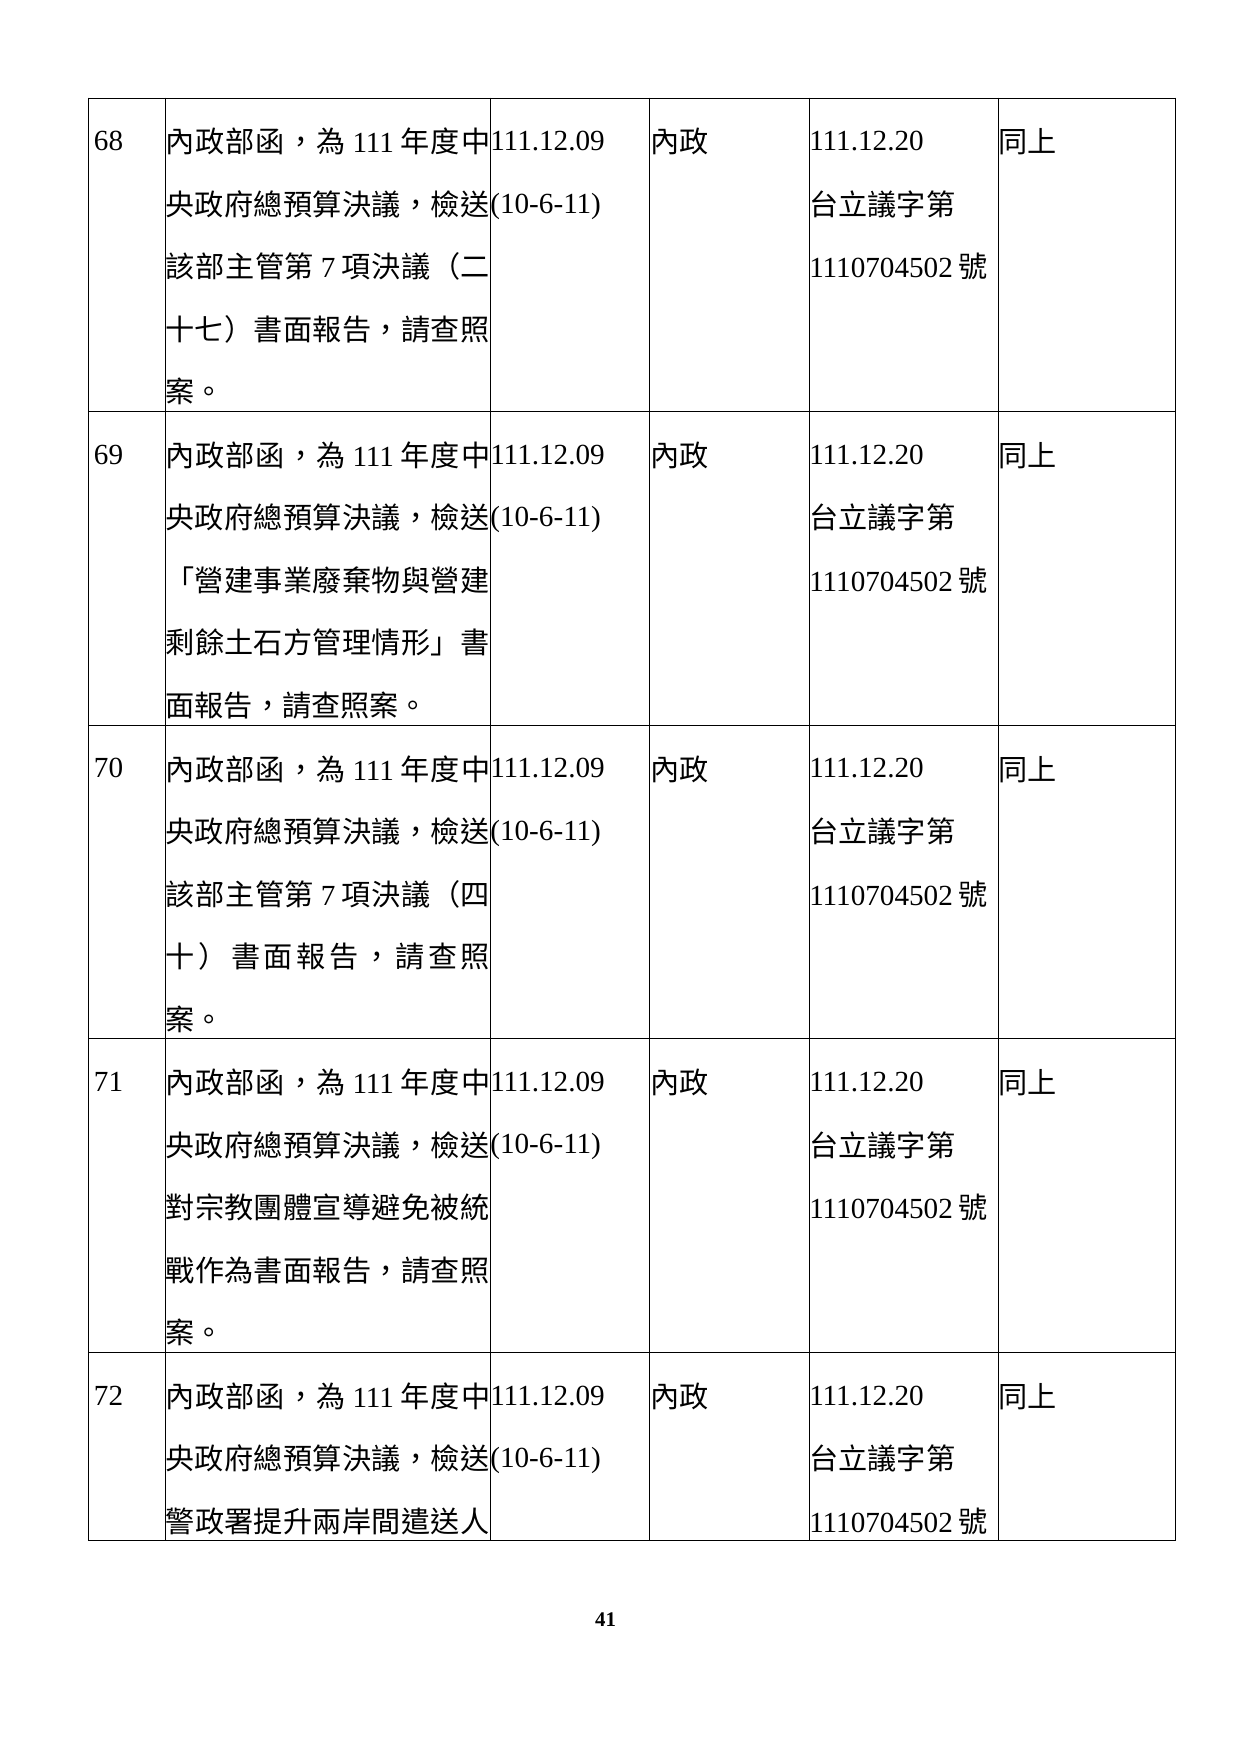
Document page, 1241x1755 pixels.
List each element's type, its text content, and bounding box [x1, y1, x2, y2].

table_cell [89, 726, 165, 1038]
table_cell 內政部函，為111年度中央政府總預算決議，檢送該部主管第7項決議（四十）書面報告，請查照案。 [166, 726, 490, 1038]
table_cell 111.12.20 台立議字第1110704502號 [810, 99, 998, 411]
table_cell 111.12.09 (10-6-11) [491, 1353, 649, 1540]
table_cell 111.12.20 台立議字第1110704502號 [810, 726, 998, 1038]
table_cell 同上 [999, 412, 1175, 724]
table_cell 內政 [650, 412, 809, 724]
table_cell 111.12.09 (10-6-11) [491, 1039, 649, 1352]
table_cell 內政部函，為111年度中央政府總預算決議，檢送該部主管第7項決議（二十七）書面報告，請查照案。 [166, 99, 490, 411]
table_cell 111.12.20 台立議字第1110704502號 [810, 412, 998, 724]
table_cell 內政 [650, 1353, 809, 1540]
table_cell 同上 [999, 1039, 1175, 1352]
table_cell 111.12.20 台立議字第1110704502號 [810, 1353, 998, 1540]
table_cell 內政部函，為111年度中央政府總預算決議，檢送對宗教團體宣導避免被統戰作為書面報告，請查照案。 [166, 1039, 490, 1352]
table_cell 111.12.20 台立議字第1110704502號 [810, 1039, 998, 1352]
table_cell [89, 412, 165, 724]
table_cell 內政 [650, 99, 809, 411]
table_cell 內政部函，為111年度中央政府總預算決議，檢送警政署提升兩岸間遣送人 [166, 1353, 490, 1540]
table_cell [89, 99, 165, 411]
table_cell [89, 1353, 165, 1540]
table_cell [89, 1039, 165, 1352]
table_cell 內政部函，為111年度中央政府總預算決議，檢送「營建事業廢棄物與營建剩餘土石方管理情形」書面報告，請查照案。 [166, 412, 490, 724]
table_cell 111.12.09 (10-6-11) [491, 99, 649, 411]
table_cell 同上 [999, 99, 1175, 411]
table_cell 111.12.09 (10-6-11) [491, 726, 649, 1038]
table_cell 內政 [650, 1039, 809, 1352]
table_cell 內政 [650, 726, 809, 1038]
table_cell 同上 [999, 726, 1175, 1038]
table_cell 同上 [999, 1353, 1175, 1540]
table_cell 111.12.09 (10-6-11) [491, 412, 649, 724]
